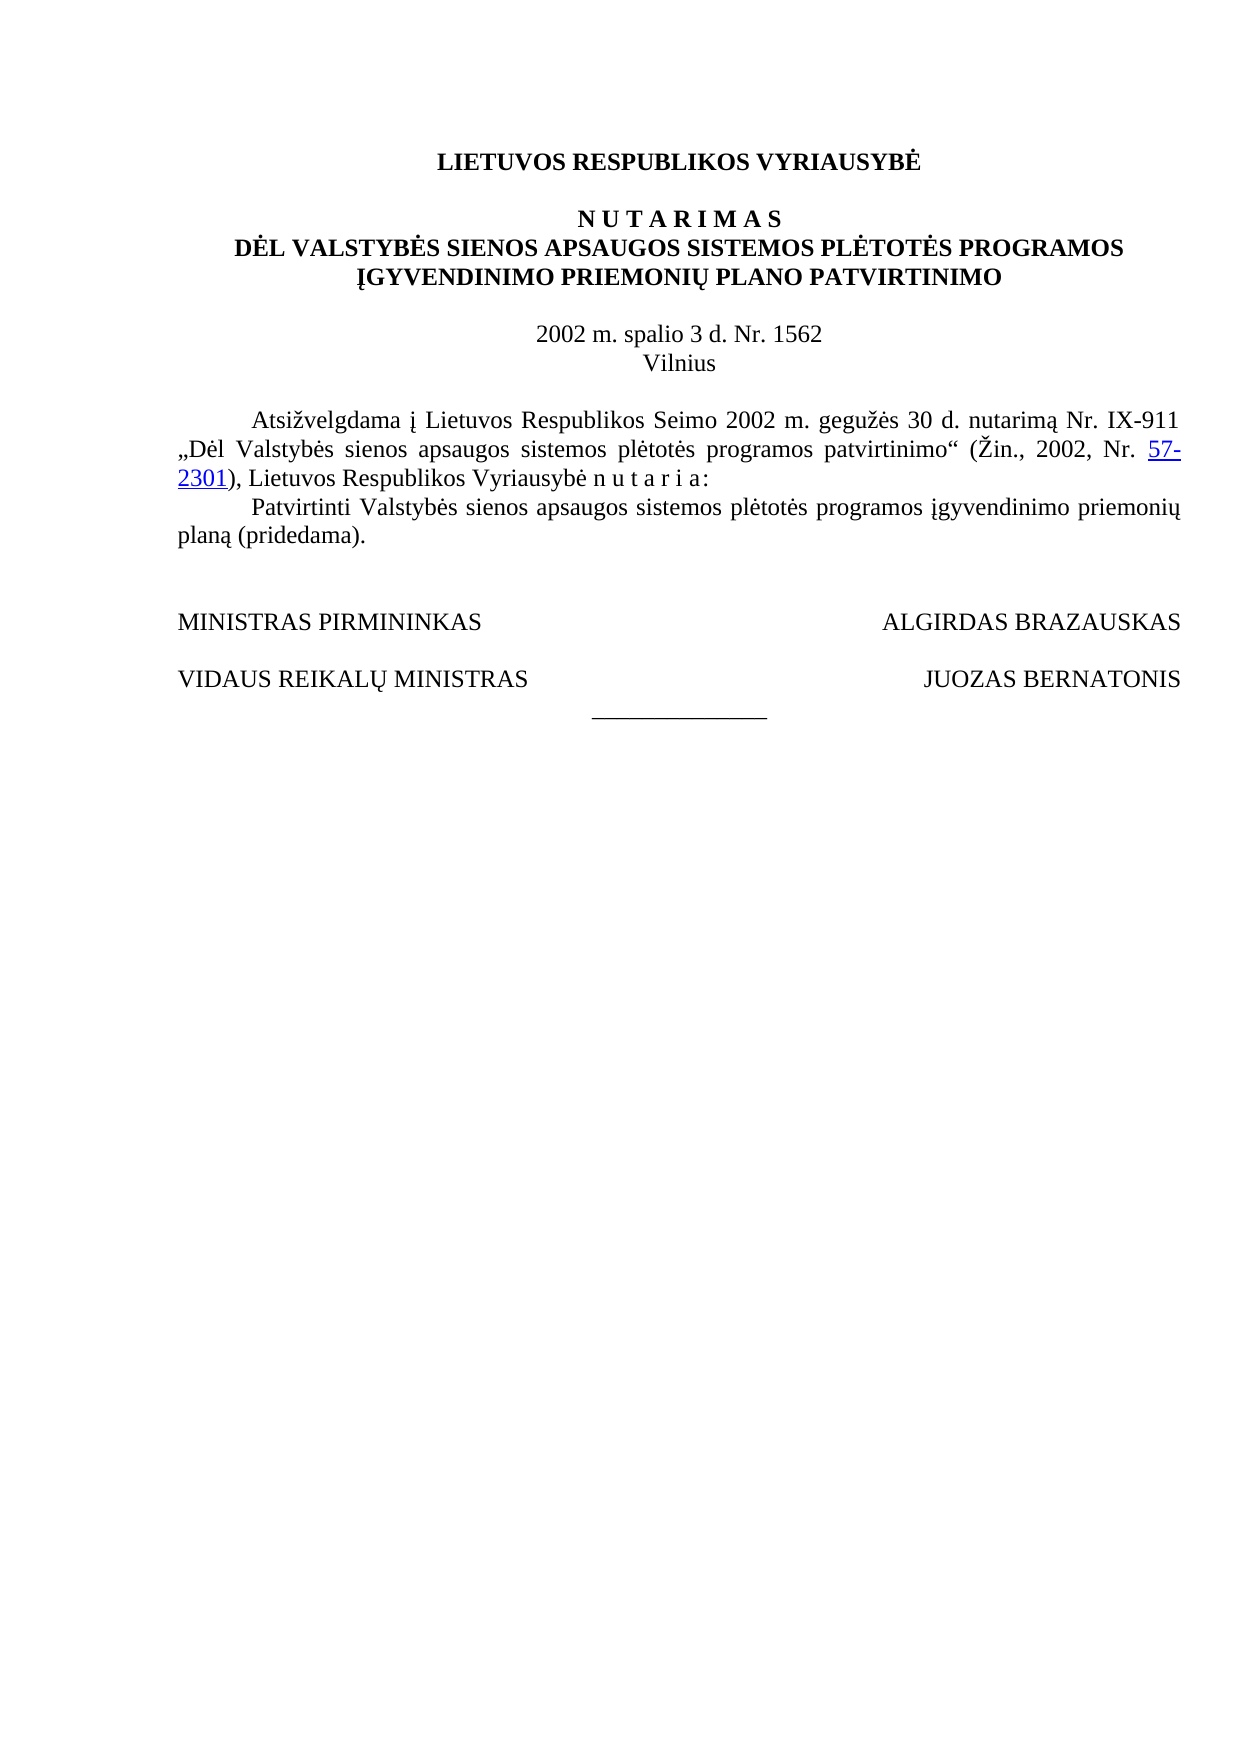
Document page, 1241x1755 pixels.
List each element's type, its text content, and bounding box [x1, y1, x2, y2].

text N U T A R I M A S [177, 204, 1181, 233]
text Patvirtinti Valstybės sienos apsaugos sistemos plėtotės programos įgyvendinimo priemonių planą (pridedama). [177, 492, 1181, 549]
text Vilnius [177, 348, 1181, 377]
text ______________ [177, 693, 1181, 722]
text Ministras Pirmininkas Algirdas Brazauskas [177, 607, 1181, 636]
text 2002 m. spalio 3 d. Nr. 1562 [177, 319, 1181, 348]
text LIETUVOS RESPUBLIKOS VYRIAUSYBĖ [177, 147, 1181, 176]
text DĖL VALSTYBĖS SIENOS APSAUGOS SISTEMOS PLĖTOTĖS PROGRAMOS ĮGYVENDINIMO PRIEMONIŲ PLANO PATVIRTINIMO [177, 233, 1181, 291]
text Atsižvelgdama į Lietuvos Respublikos Seimo 2002 m. gegužės 30 d. nutarimą Nr. IX-911 „Dėl Valstybės sienos apsaugos sistemos plėtotės programos patvirtinimo“ (Žin., 2002, Nr. 57-2301), Lietuvos Respublikos Vyriausybė nutaria: [177, 406, 1181, 492]
text Vidaus reikalų ministras Juozas Bernatonis [177, 664, 1181, 693]
